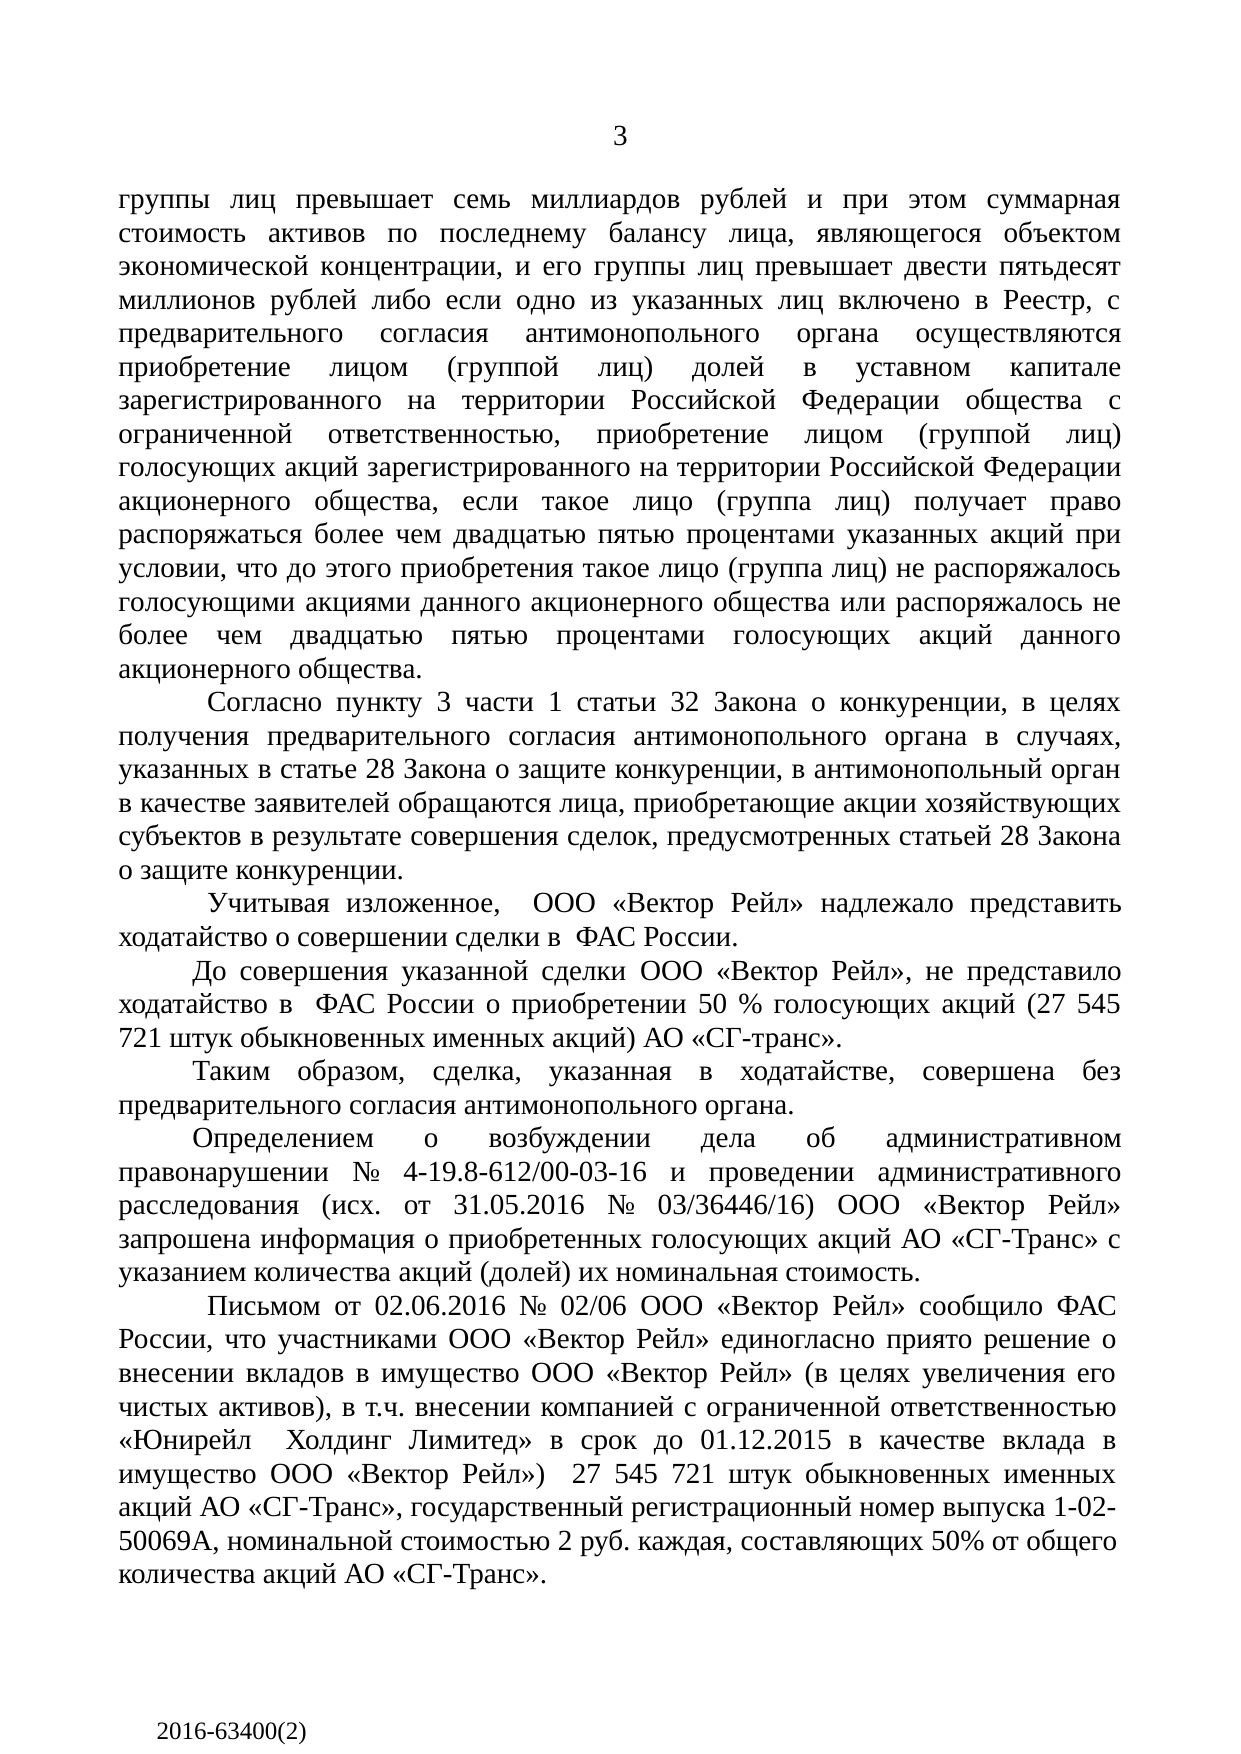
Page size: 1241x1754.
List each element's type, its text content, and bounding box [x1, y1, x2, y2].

text До совершения указанной сделки ООО «Вектор Рейл», не представило ходатайство в ФАС России о приобретении 50 % голосующих акций (27 545 721 штук обыкновенных именных акций) АО «СГ-транс». [118, 953, 1122, 1053]
text группы лиц превышает семь миллиардов рублей и при этом суммарная стоимость активов по последнему балансу лица, являющегося объектом экономической концентрации, и его группы лиц превышает двести пятьдесят миллионов рублей либо если одно из указанных лиц включено в Реестр, с предварительного согласия антимонопольного органа осуществляются приобретение лицом (группой лиц) долей в уставном капитале зарегистрированного на территории Российской Федерации общества с ограниченной ответственностью, приобретение лицом (группой лиц) голосующих акций зарегистрированного на территории Российской Федерации акционерного общества, если такое лицо (группа лиц) получает право распоряжаться более чем двадцатью пятью процентами указанных акций при условии, что до этого приобретения такое лицо (группа лиц) не распоряжалось голосующими акциями данного акционерного общества или распоряжалось не более чем двадцатью пятью процентами голосующих акций данного акционерного общества. [118, 181, 1122, 684]
text Определением о возбуждении дела об административном правонарушении № 4-19.8-612/00-03-16 и проведении административного расследования (исх. от 31.05.2016 № 03/36446/16) ООО «Вектор Рейл» запрошена информация о приобретенных голосующих акций АО «СГ-Транс» с указанием количества акций (долей) их номинальная стоимость. [118, 1120, 1122, 1288]
text Согласно пункту 3 части 1 статьи 32 Закона о конкуренции, в целях получения предварительного согласия антимонопольного органа в случаях, указанных в статье 28 Закона о защите конкуренции, в антимонопольный орган в качестве заявителей обращаются лица, приобретающие акции хозяйствующих субъектов в результате совершения сделок, предусмотренных статьей 28 Закона о защите конкуренции. [118, 684, 1122, 886]
text Таким образом, сделка, указанная в ходатайстве, совершена без предварительного согласия антимонопольного органа. [118, 1053, 1122, 1120]
text Письмом от 02.06.2016 № 02/06 ООО «Вектор Рейл» сообщило ФАС России, что участниками ООО «Вектор Рейл» единогласно приято решение о внесении вкладов в имущество ООО «Вектор Рейл» (в целях увеличения его чистых активов), в т.ч. внесении компанией с ограниченной ответственностью «Юнирейл Холдинг Лимитед» в срок до 01.12.2015 в качестве вклада в имущество ООО «Вектор Рейл») 27 545 721 штук обыкновенных именных акций АО «СГ-Транс», государственный регистрационный номер выпуска 1-02-50069А, номинальной стоимостью 2 руб. каждая, составляющих 50% от общего количества акций АО «СГ-Транс». [118, 1288, 1118, 1590]
text Учитывая изложенное, ООО «Вектор Рейл» надлежало представить ходатайство о совершении сделки в ФАС России. [118, 886, 1122, 953]
